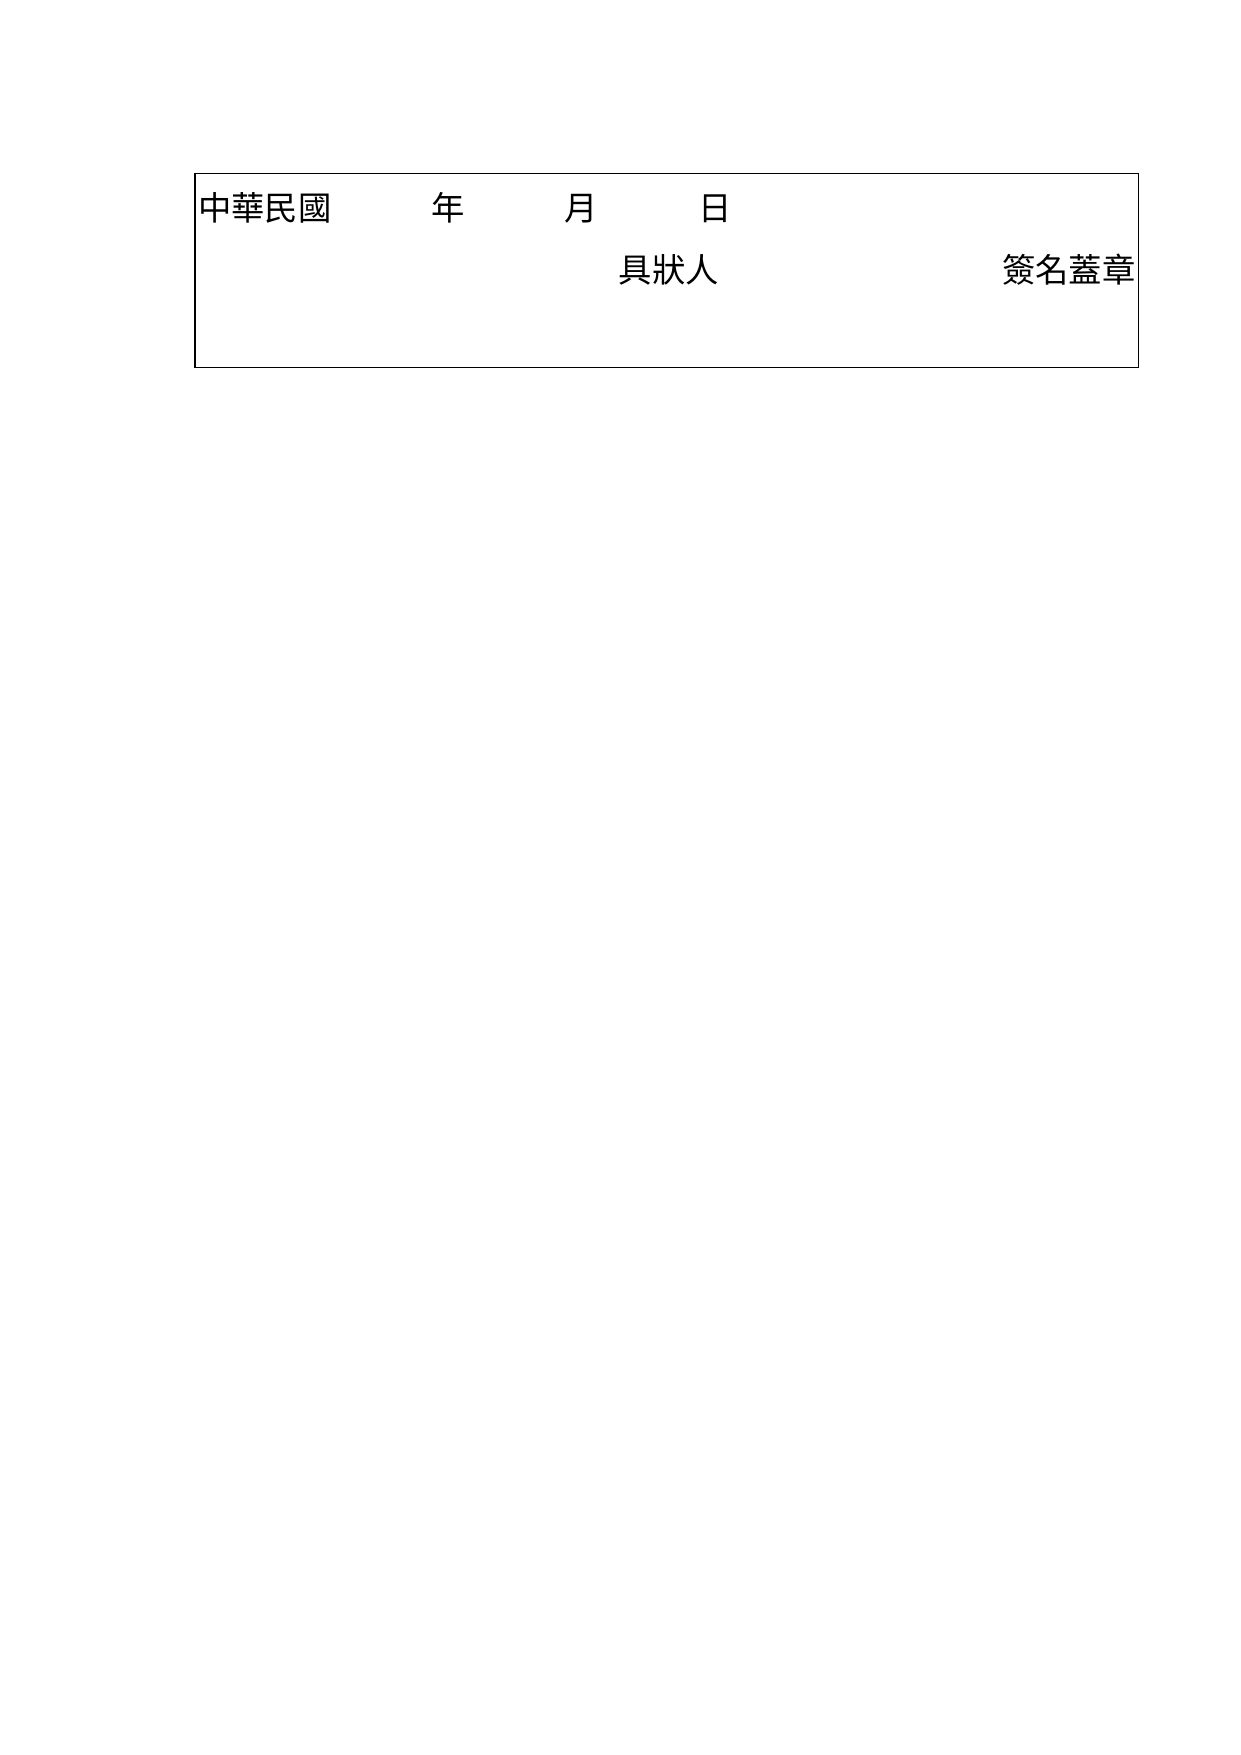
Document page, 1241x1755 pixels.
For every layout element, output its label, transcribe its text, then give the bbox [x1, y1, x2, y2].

table_cell 中華民國 年 月 日 具狀人 簽名蓋章 [196, 174, 1138, 367]
